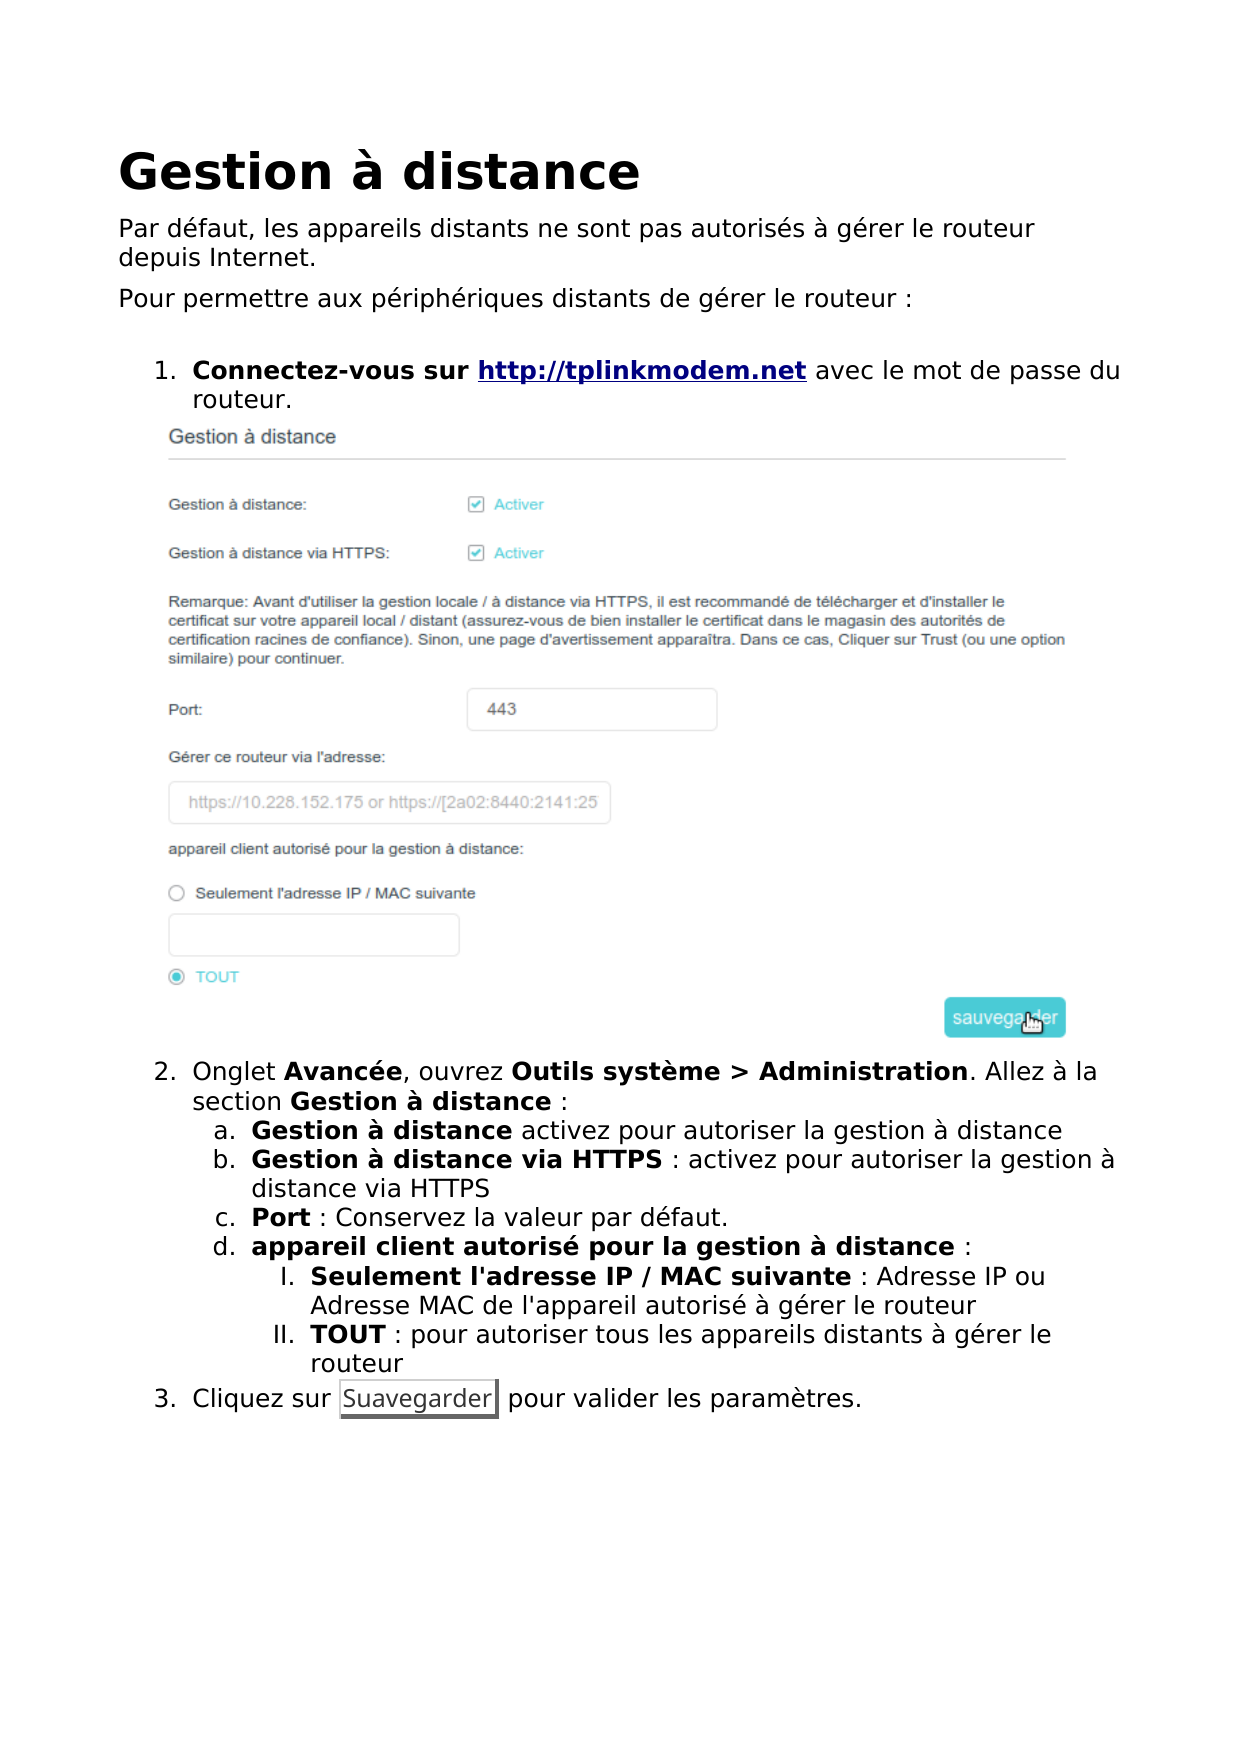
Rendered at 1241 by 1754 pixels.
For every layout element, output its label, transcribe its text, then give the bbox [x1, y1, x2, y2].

text Par défaut, les appareils distants ne sont pas autorisés à gérer le routeur depuis Internet. [118, 214, 1122, 272]
list Onglet Avancée, ouvrez Outils système > Administration. Allez à la section Gestion à distance : [177, 414, 1122, 1116]
picture [151, 414, 1089, 1058]
text Pour permettre aux périphériques distants de gérer le routeur : [118, 285, 1122, 314]
subtitle Gestion à distance [118, 143, 1122, 201]
list TOUT : pour autoriser tous les appareils distants à gérer le routeur [295, 1320, 1122, 1378]
list pour valider les paramètres. [499, 1378, 1122, 1419]
list appareil client autorisé pour la gestion à distance : [236, 1233, 1122, 1262]
list Connectez-vous sur http://tplinkmodem.net avec le mot de passe du routeur. [177, 356, 1122, 414]
list Seulement l'adresse IP / MAC suivante : Adresse IP ou Adresse MAC de l'appareil autorisé à gérer le routeur [295, 1262, 1122, 1320]
list Cliquez sur Suavegarder [177, 1378, 498, 1419]
list Gestion à distance activez pour autoriser la gestion à distance [236, 1116, 1122, 1145]
list Gestion à distance via HTTPS : activez pour autoriser la gestion à distance via HTTPS [236, 1145, 1122, 1203]
list Port : Conservez la valeur par défaut. [236, 1203, 1122, 1233]
